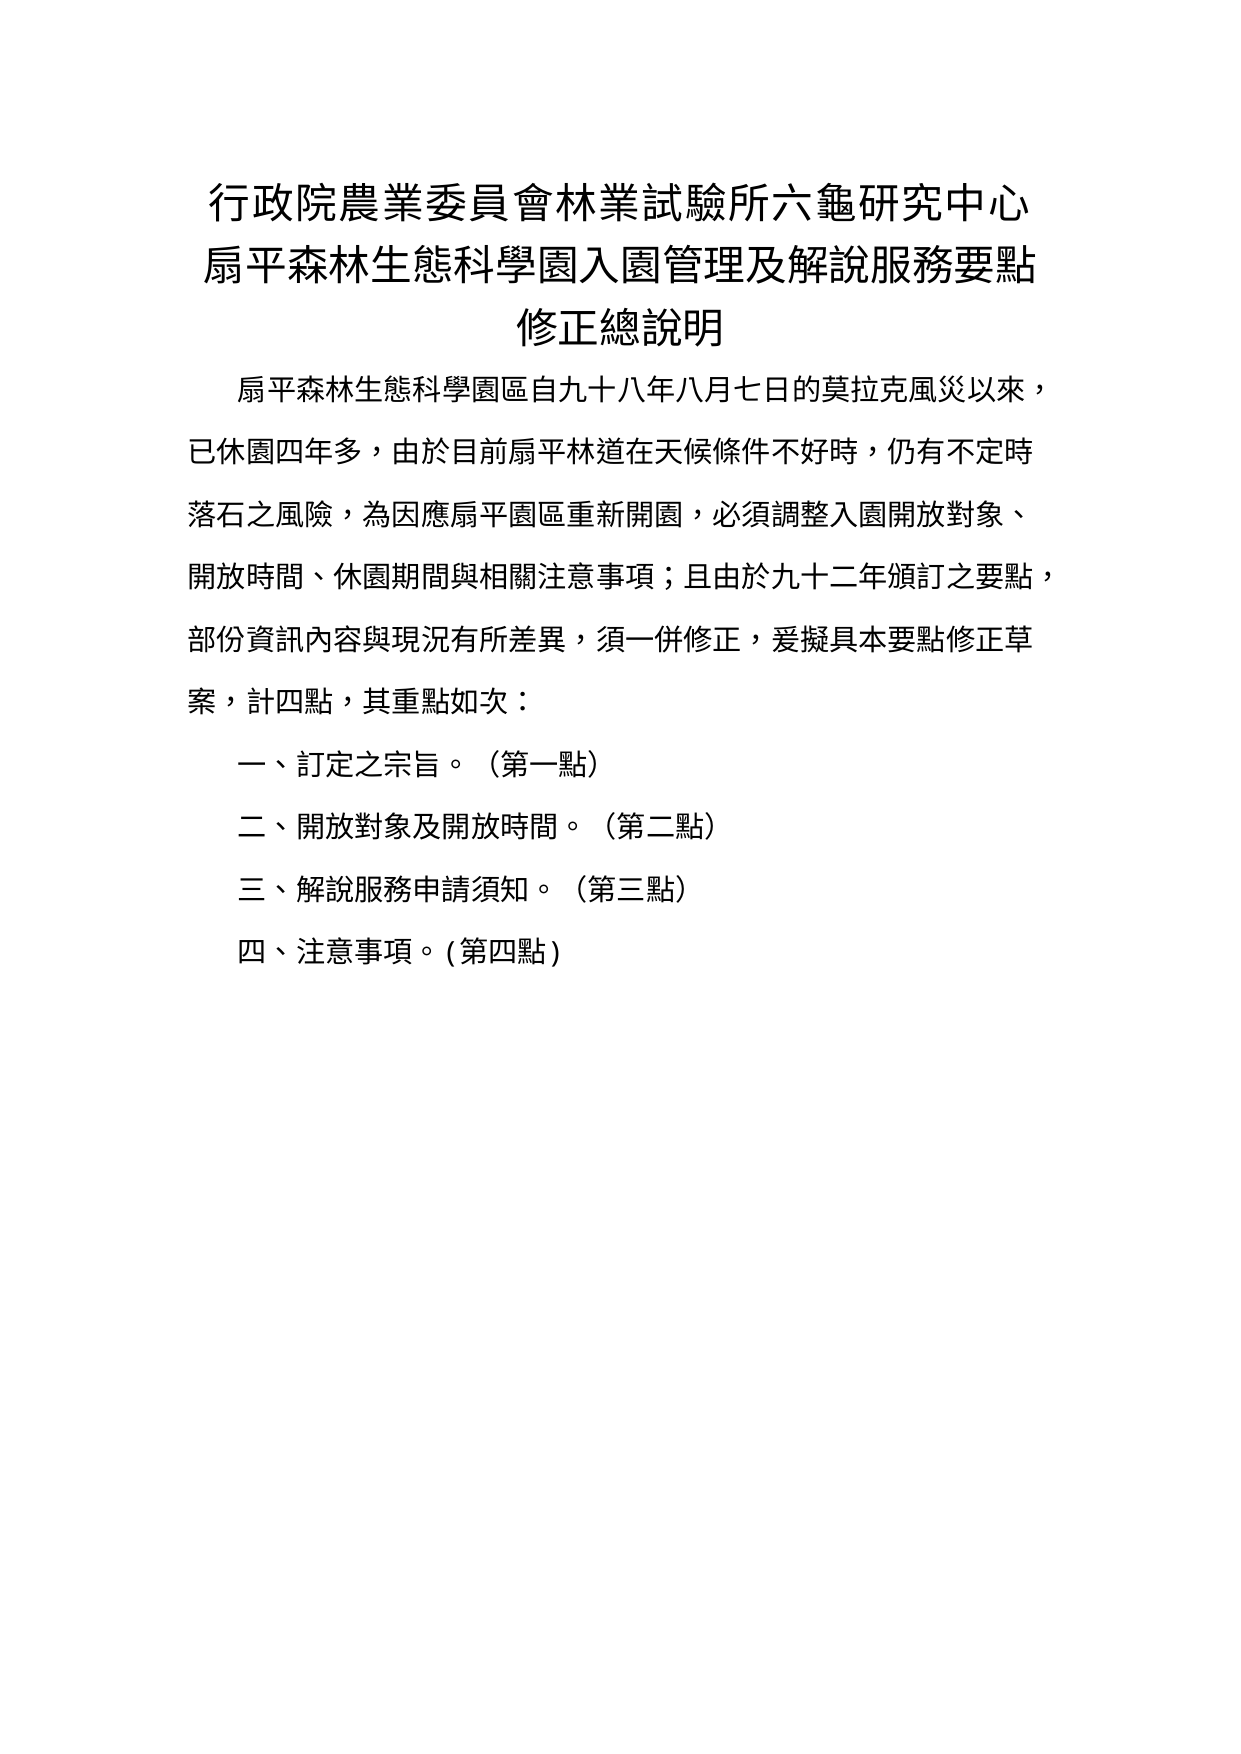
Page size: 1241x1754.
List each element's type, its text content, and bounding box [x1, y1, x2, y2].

text 三、解說服務申請須知。（第三點） [187, 846, 1053, 908]
text 扇平森林生態科學園區自九十八年八月七日的莫拉克風災以來，已休園四年多，由於目前扇平林道在天候條件不好時，仍有不定時落石之風險，為因應扇平園區重新開園，必須調整入園開放對象、開放時間、休園期間與相關注意事項；且由於九十二年頒訂之要點，部份資訊內容與現況有所差異，須一併修正，爰擬具本要點修正草案，計四點，其重點如次： [187, 346, 1053, 721]
text 一、訂定之宗旨。（第一點） [187, 721, 1053, 783]
text 行政院農業委員會林業試驗所六龜研究中心 扇平森林生態科學園入園管理及解說服務要點 修正總說明 [187, 158, 1053, 346]
text 四、注意事項。(第四點) [187, 908, 1053, 971]
text 二、開放對象及開放時間。（第二點） [187, 783, 1053, 846]
